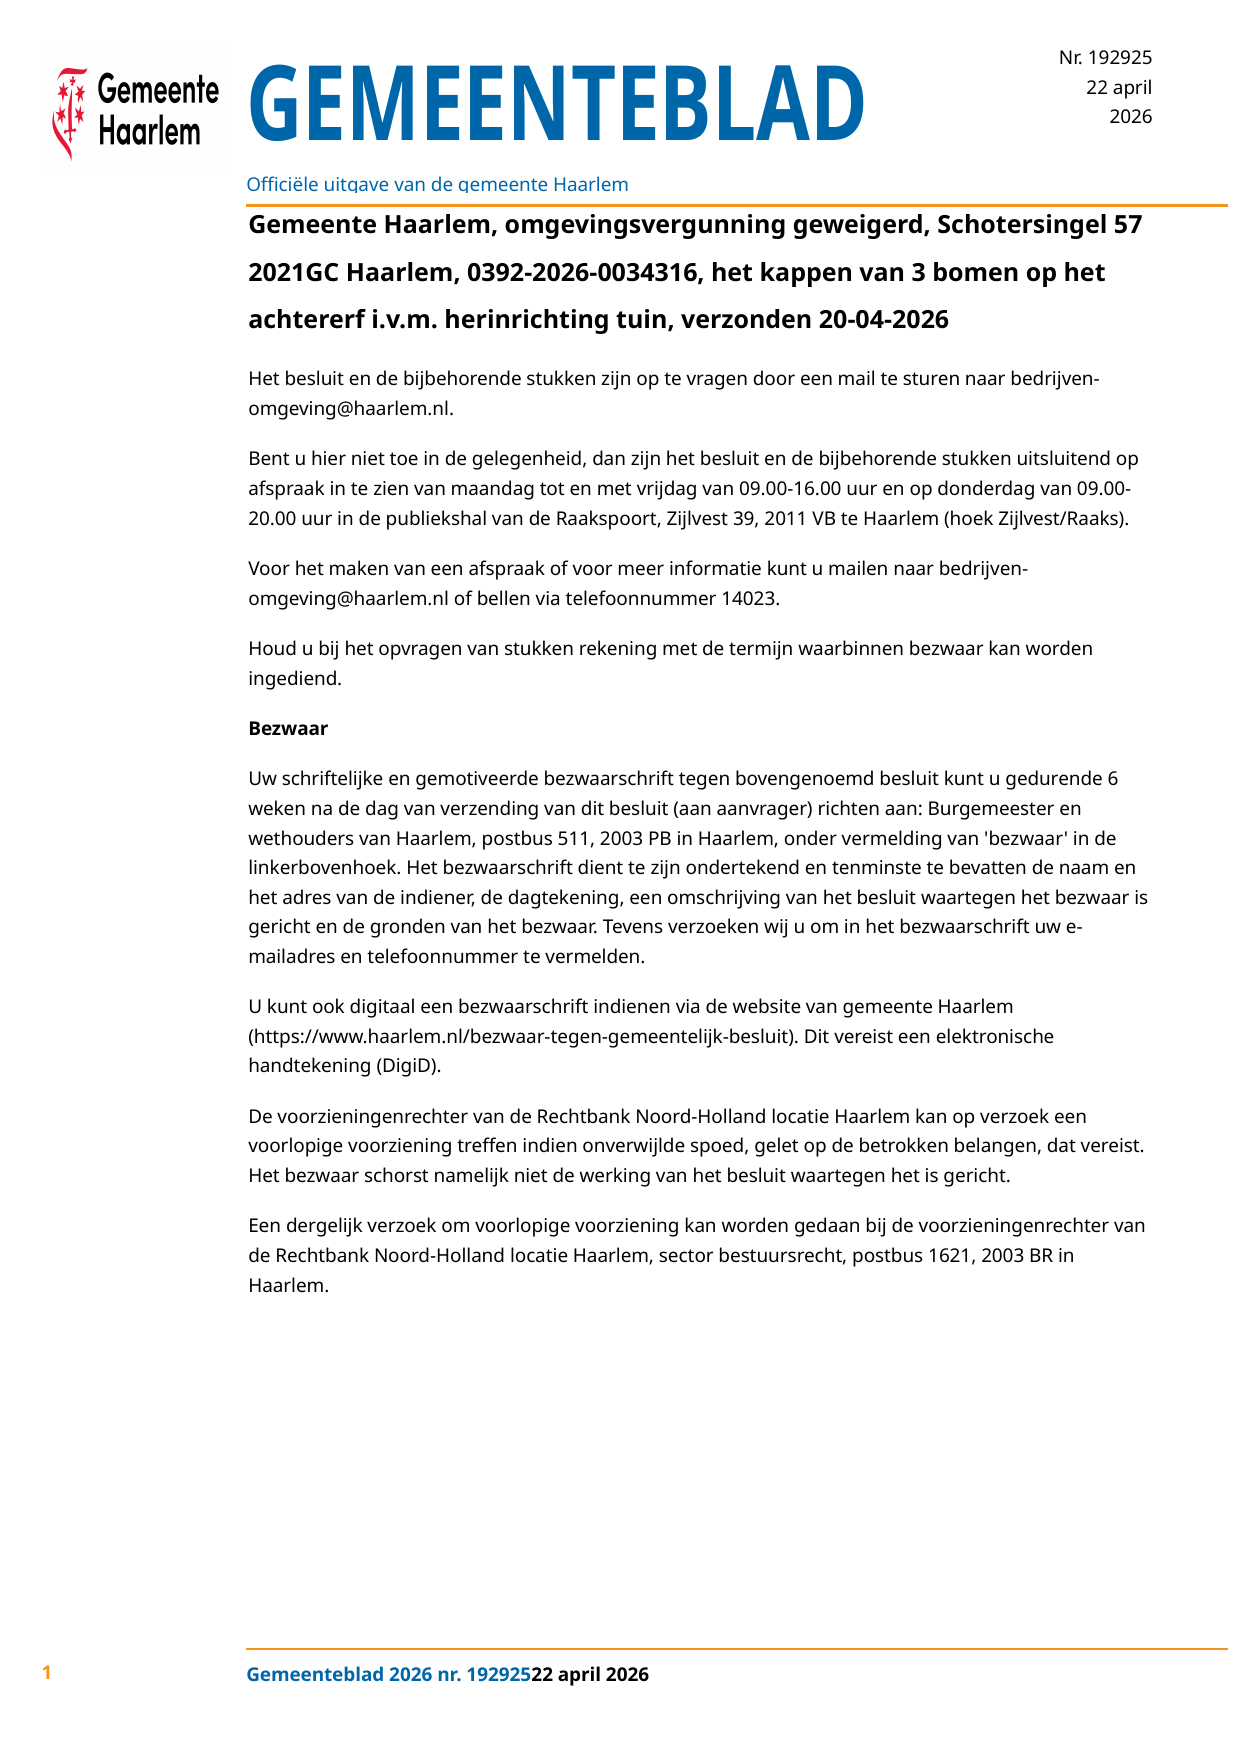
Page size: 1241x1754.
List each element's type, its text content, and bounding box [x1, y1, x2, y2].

text Houd u bij het opvragen van stukken rekening met de termijn waarbinnen bezwaar kan worden ingediend. [248, 635, 1152, 690]
text Bent u hier niet toe in de gelegenheid, dan zijn het besluit en de bijbehorende stukken uitsluitend op afspraak in te zien van maandag tot en met vrijdag van 09.00-16.00 uur en op donderdag van 09.00-20.00 uur in de publiekshal van de Raakspoort, Zijlvest 39, 2011 VB te Haarlem (hoek Zijlvest/Raaks). [248, 446, 1152, 530]
text Een dergelijk verzoek om voorlopige voorziening kan worden gedaan bij de voorzieningenrechter van de Rechtbank Noord-Holland locatie Haarlem, sector bestuursrecht, postbus 1621, 2003 BR in Haarlem. [248, 1213, 1152, 1297]
text Gemeente Haarlem, omgevingsvergunning geweigerd, Schotersingel 57 2021GC Haarlem, 0392-2026-0034316, het kappen van 3 bomen op het achtererf i.v.m. herinrichting tuin, verzonden 20-04-2026 [248, 207, 1152, 336]
text Voor het maken van een afspraak of voor meer informatie kunt u mailen naar bedrijven-omgeving@haarlem.nl of bellen via telefoonnummer 14023. [248, 555, 1152, 610]
picture [41, 47, 231, 172]
text U kunt ook digitaal een bezwaarschrift indienen via de website van gemeente Haarlem (https://www.haarlem.nl/bezwaar-tegen-gemeentelijk-besluit). Dit vereist een elektronische handtekening (DigiD). [248, 993, 1152, 1078]
text Het besluit en de bijbehorende stukken zijn op te vragen door een mail te sturen naar bedrijven-omgeving@haarlem.nl. [248, 366, 1152, 421]
text Uw schriftelijke en gemotiveerde bezwaarschrift tegen bovengenoemd besluit kunt u gedurende 6 weken na de dag van verzending van dit besluit (aan aanvrager) richten aan: Burgemeester en wethouders van Haarlem, postbus 511, 2003 PB in Haarlem, onder vermelding van 'bezwaar' in de linkerbovenhoek. Het bezwaarschrift dient te zijn ondertekend en tenminste te bevatten de naam en het adres van de indiener, de dagtekening, een omschrijving van het besluit waartegen het bezwaar is gericht en de gronden van het bezwaar. Tevens verzoeken wij u om in het bezwaarschrift uw e-mailadres en telefoonnummer te vermelden. [248, 766, 1152, 969]
text Bezwaar [248, 715, 1152, 741]
text De voorzieningenrechter van de Rechtbank Noord-Holland locatie Haarlem kan op verzoek een voorlopige voorziening treffen indien onverwijlde spoed, gelet op de betrokken belangen, dat vereist. Het bezwaar schorst namelijk niet de werking van het besluit waartegen het is gericht. [248, 1103, 1152, 1188]
